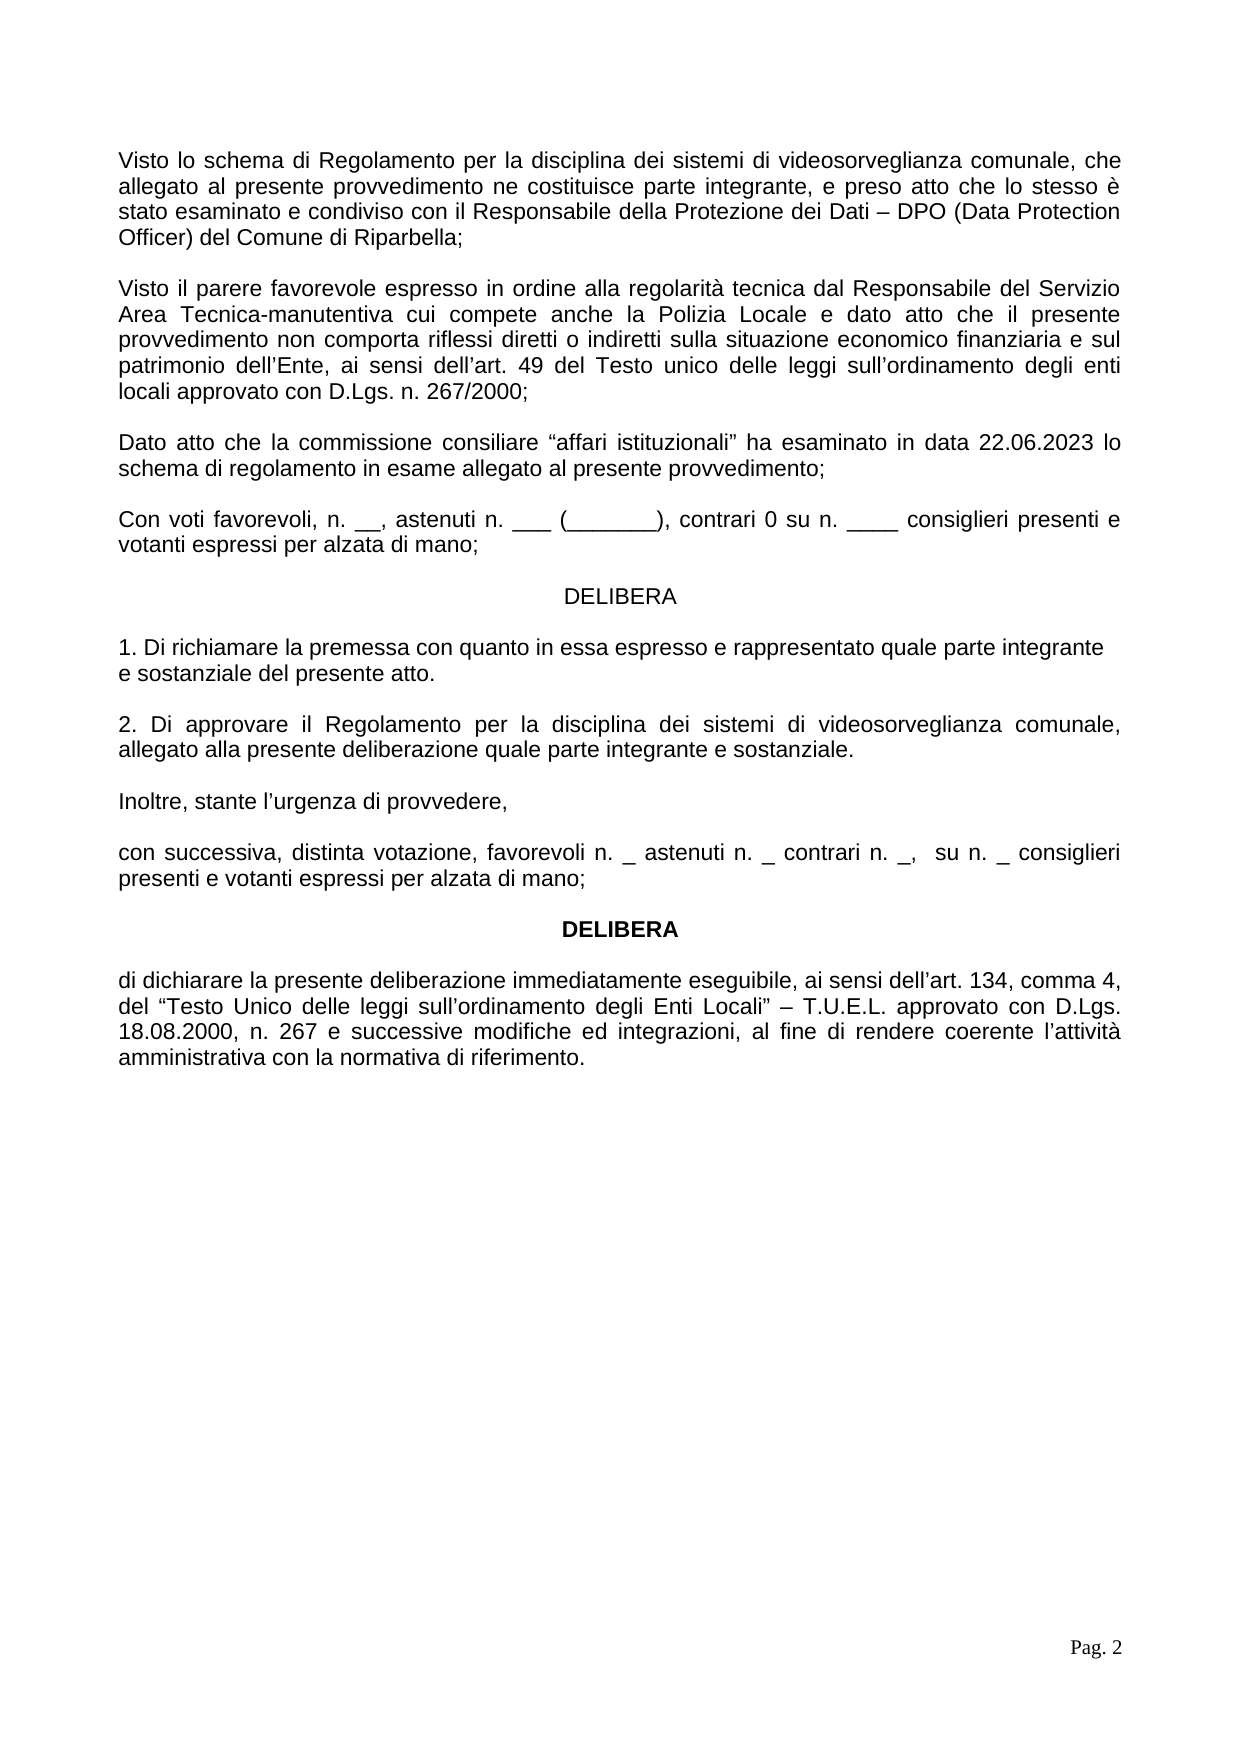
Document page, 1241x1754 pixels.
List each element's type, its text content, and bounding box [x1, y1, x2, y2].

text DELIBERA [118, 916, 1122, 942]
text DELIBERA [118, 583, 1122, 609]
text Inoltre, stante l’urgenza di provvedere, [118, 788, 1122, 814]
text Con voti favorevoli, n. __, astenuti n. ___ (_______), contrari 0 su n. ____ consiglieri presenti e votanti espressi per alzata di mano; [118, 506, 1122, 558]
text Visto il parere favorevole espresso in ordine alla regolarità tecnica dal Responsabile del Servizio Area Tecnica-manutentiva cui compete anche la Polizia Locale e dato atto che il presente provvedimento non comporta riflessi diretti o indiretti sulla situazione economico finanziaria e sul patrimonio dell’Ente, ai sensi dell’art. 49 del Testo unico delle leggi sull’ordinamento degli enti locali approvato con D.Lgs. n. 267/2000; [118, 276, 1122, 404]
text 2. Di approvare il Regolamento per la disciplina dei sistemi di videosorveglianza comunale, allegato alla presente deliberazione quale parte integrante e sostanziale. [118, 711, 1122, 763]
text Dato atto che la commissione consiliare “affari istituzionali” ha esaminato in data 22.06.2023 lo schema di regolamento in esame allegato al presente provvedimento; [118, 429, 1122, 481]
text di dichiarare la presente deliberazione immediatamente eseguibile, ai sensi dell’art. 134, comma 4, del “Testo Unico delle leggi sull’ordinamento degli Enti Locali” – T.U.E.L. approvato con D.Lgs. 18.08.2000, n. 267 e successive modifiche ed integrazioni, al fine di rendere coerente l’attività amministrativa con la normativa di riferimento. [118, 968, 1122, 1070]
text con successiva, distinta votazione, favorevoli n. _ astenuti n. _ contrari n. _, su n. _ consiglieri presenti e votanti espressi per alzata di mano; [118, 839, 1122, 891]
text Visto lo schema di Regolamento per la disciplina dei sistemi di videosorveglianza comunale, che allegato al presente provvedimento ne costituisce parte integrante, e preso atto che lo stesso è stato esaminato e condiviso con il Responsabile della Protezione dei Dati – DPO (Data Protection Officer) del Comune di Riparbella; [118, 148, 1122, 250]
text 1. Di richiamare la premessa con quanto in essa espresso e rappresentato quale parte integrante e sostanziale del presente atto. [118, 634, 1122, 686]
